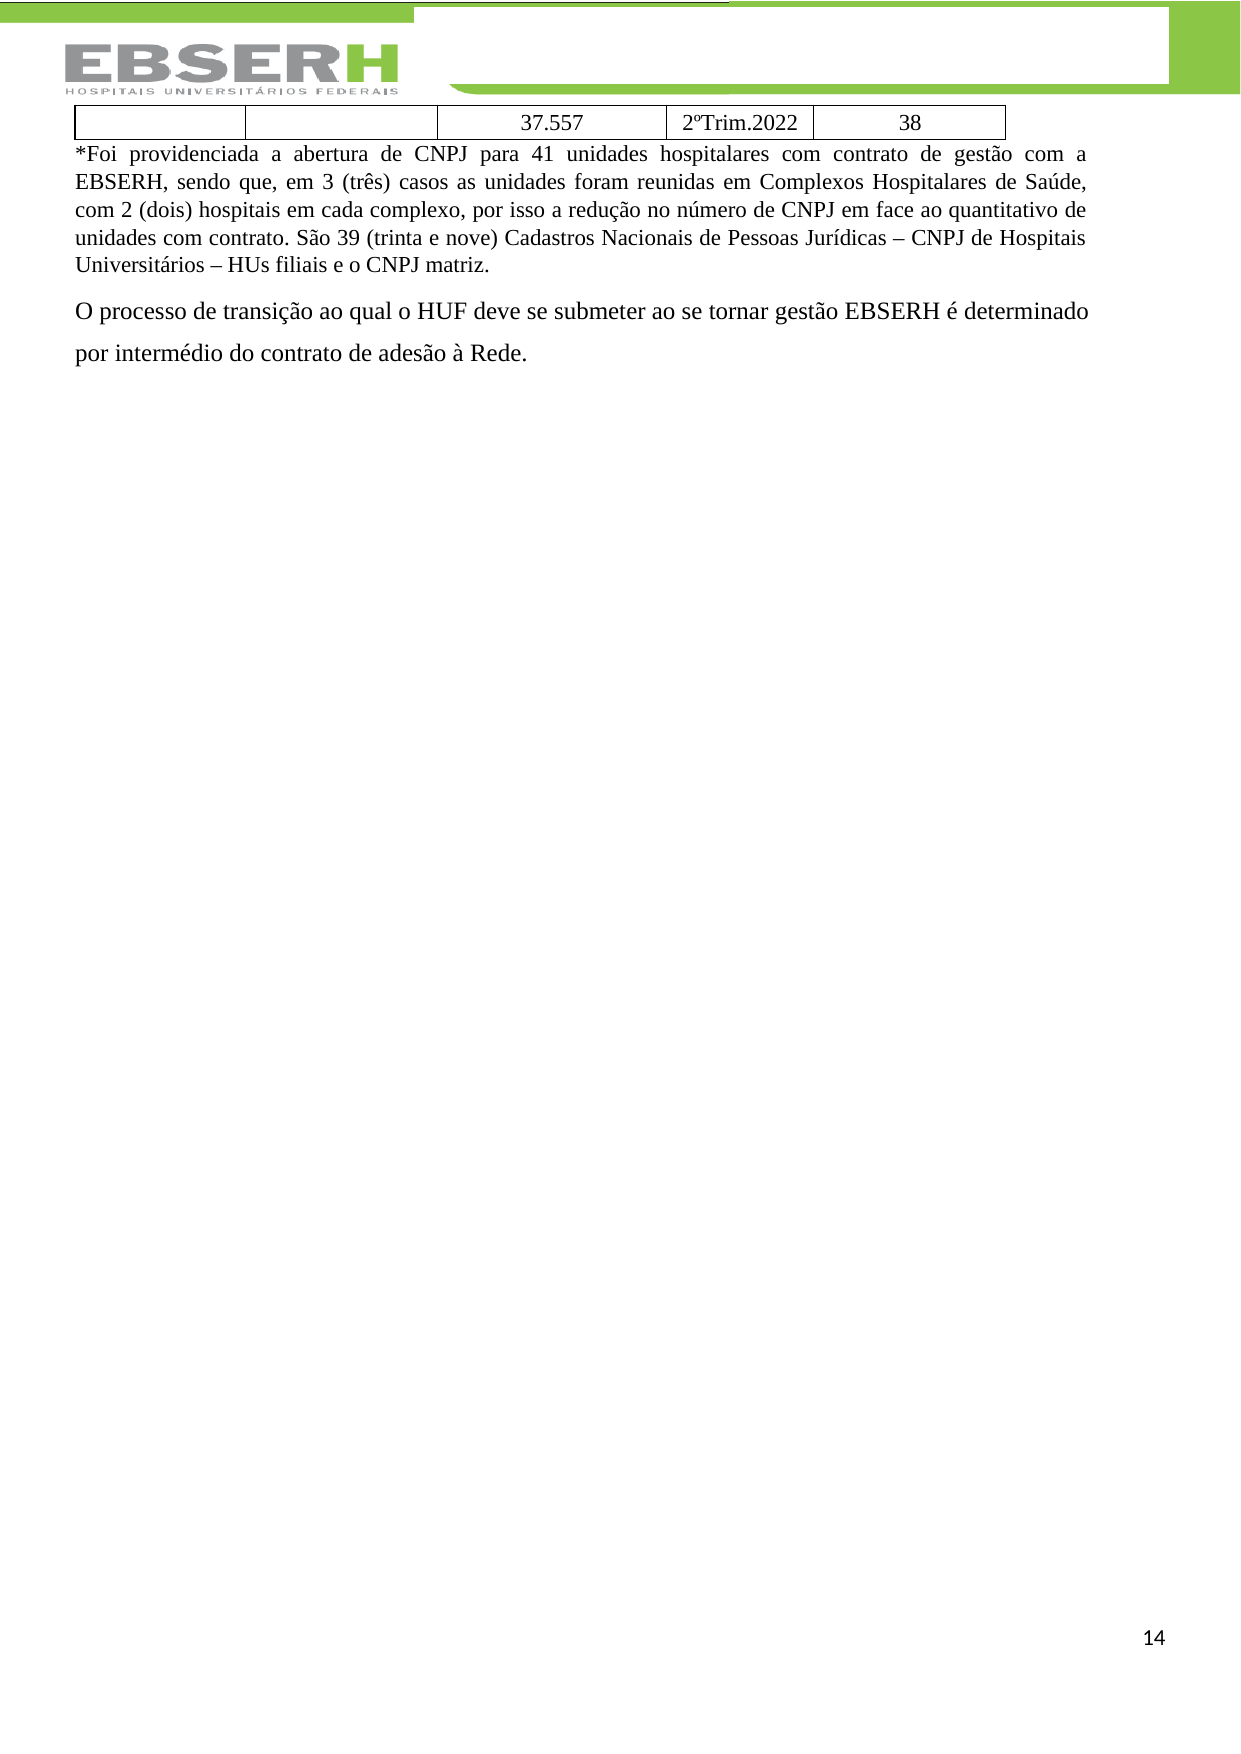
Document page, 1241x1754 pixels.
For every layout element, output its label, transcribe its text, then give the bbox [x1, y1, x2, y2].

table_cell [246, 106, 437, 139]
text *Foi providenciada a abertura de CNPJ para 41 unidades hospitalares com contrato de gestão com a EBSERH, sendo que, em 3 (três) casos as unidades foram reunidas em Complexos Hospitalares de Saúde, com 2 (dois) hospitais em cada complexo, por isso a redução no número de CNPJ em face ao quantitativo de unidades com contrato. São 39 (trinta e nove) Cadastros Nacionais de Pessoas Jurídicas – CNPJ de Hospitais Universitários – HUs filiais e o CNPJ matriz. [75, 140, 1088, 278]
table_cell [76, 106, 245, 139]
text O processo de transição ao qual o HUF deve se submeter ao se tornar gestão EBSERH é determinado por intermédio do contrato de adesão à Rede. [75, 296, 1105, 367]
table_cell 37.557 [438, 106, 666, 139]
table_cell 38 [814, 106, 1005, 139]
table_cell 2ºTrim.2022 [667, 106, 813, 139]
